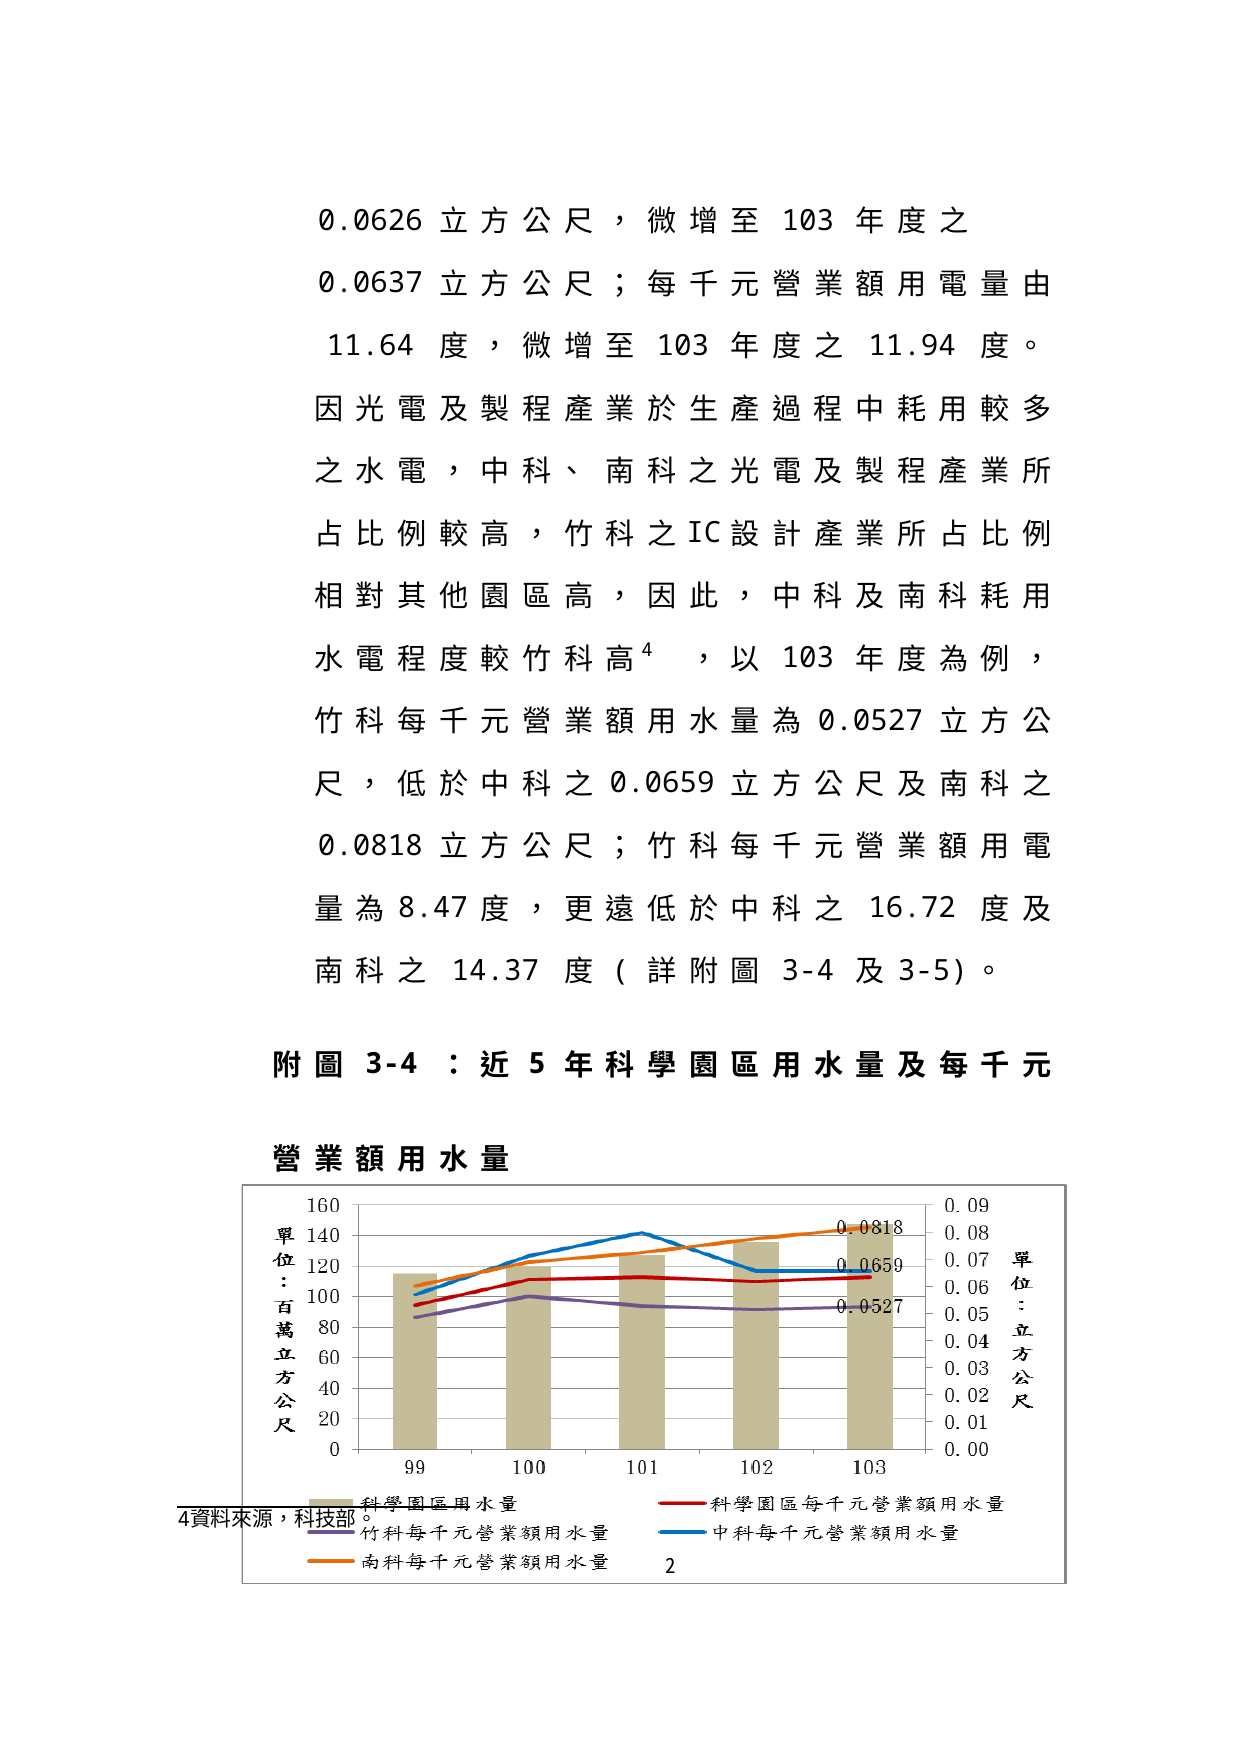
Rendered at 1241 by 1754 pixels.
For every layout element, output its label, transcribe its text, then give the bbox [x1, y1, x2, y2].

text 資料來源，科技部。 [177, 1508, 241, 1532]
text 2.倘以單位營業額觀察耗用水電之程度，自100年度起科學園區整體而言耗用水電之程度大致穩定，每千元營業額用水量由0.0626立方公尺，微增至103年度之0.0637立方公尺；每千元營業額用電量由11.64度，微增至103年度之11.94度。因光電及製程產業於生產過程中耗用較多之水電，中科、南科之光電及製程產業所占比例較高，竹科之IC設計產業所占比例相對其他園區高，因此，中科及南科耗用水電程度較竹科高，以103年度為例，竹科每千元營業額用水量為0.0527立方公尺，低於中科之0.0659立方公尺及南科之0.0818立方公尺；竹科每千元營業額用電量為8.47度，更遠低於中科之16.72度及南科之14.37度(詳附圖3-4及3-5)。 [271, 177, 1058, 990]
text 附圖3-4：近5年科學園區用水量及每千元營業額用水量 [241, 990, 1058, 1177]
